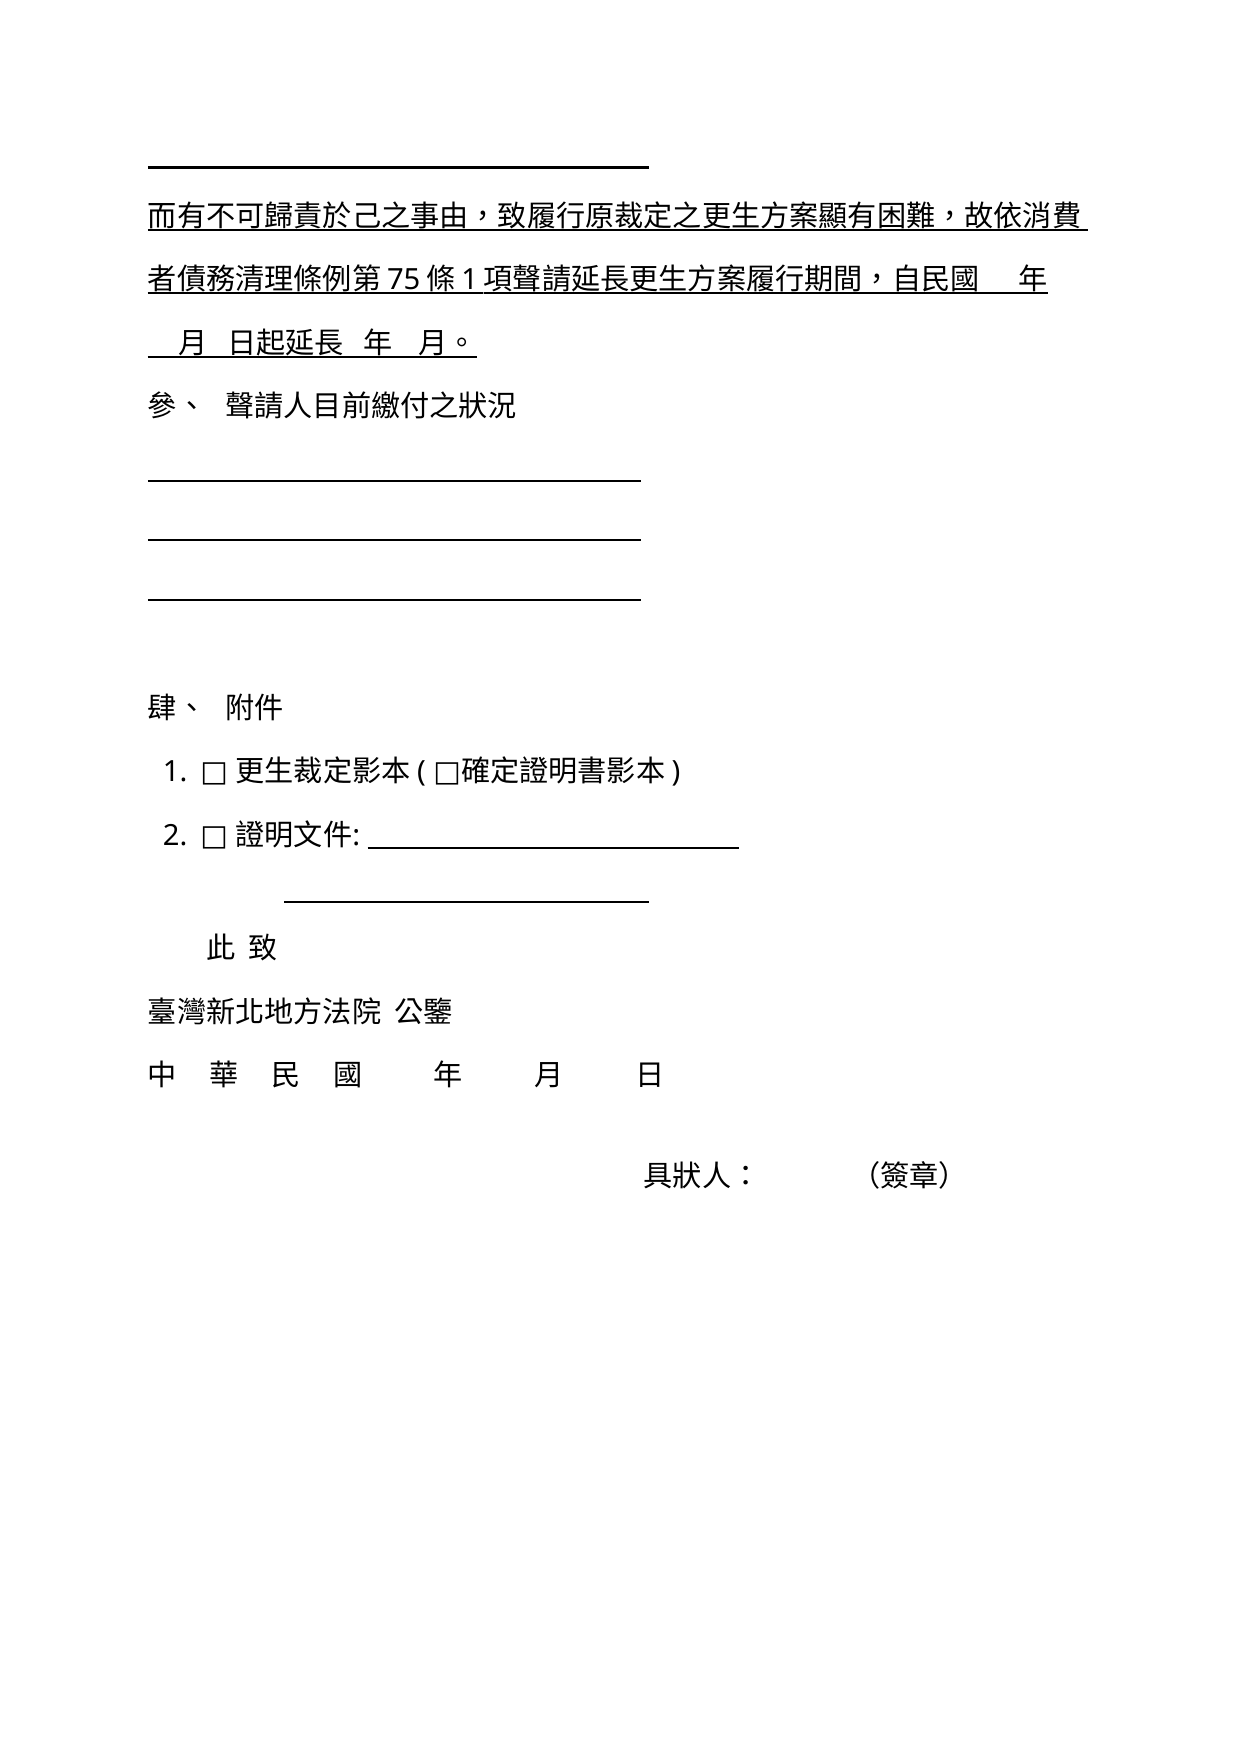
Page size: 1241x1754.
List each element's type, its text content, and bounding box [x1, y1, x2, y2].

text 具狀人： （簽章） [585, 1153, 1092, 1195]
text 而有不可歸責於己之事由，致履行原裁定之更生方案顯有困難，故依消費 者債務清理條例第75條1項聲請延長更生方案履行期間，自民國 年 [148, 192, 1092, 298]
list □ 證明文件: [163, 811, 1092, 853]
list 聲請人目前繳付之狀況 [148, 383, 1092, 425]
list 附件 [148, 684, 1092, 726]
text 月 日起延長 年 月。 [148, 319, 1092, 362]
text 中 華 民 國 年 月 日 [148, 1052, 1092, 1094]
list □ 更生裁定影本 ( □確定證明書影本 ) [163, 748, 1092, 790]
text 臺灣新北地方法院 公鑒 [148, 988, 1092, 1031]
text 此 致 [148, 925, 1092, 967]
